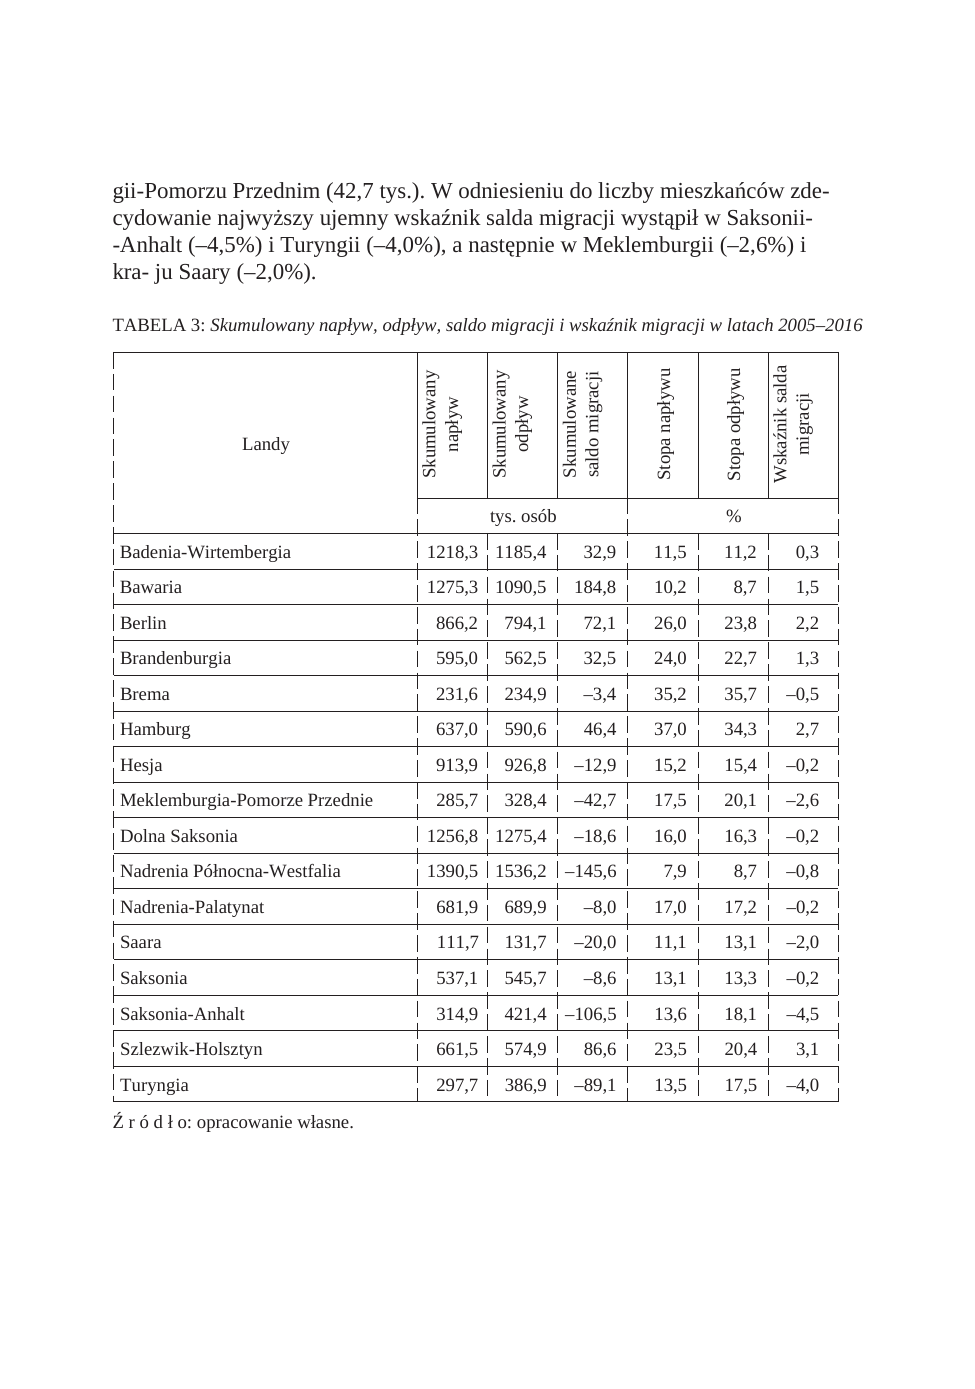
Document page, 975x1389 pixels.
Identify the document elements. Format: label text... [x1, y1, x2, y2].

table_cell 421,4 [488, 996, 558, 1030]
table_cell –20,0 [558, 925, 628, 959]
table_cell 32,9 [558, 534, 628, 568]
table_cell 562,5 [488, 641, 558, 675]
table_cell 131,7 [488, 925, 558, 959]
table_cell 285,7 [418, 783, 487, 817]
table_cell 1275,3 [418, 570, 487, 604]
table_cell –0,5 [768, 676, 839, 711]
table_cell 20,1 [698, 783, 768, 817]
table_cell 16,3 [698, 818, 768, 853]
table_cell 16,0 [628, 818, 698, 853]
table_cell Hesja [113, 747, 417, 782]
table_cell 17,0 [628, 889, 698, 924]
table_cell 13,1 [628, 960, 698, 995]
table_cell 72,1 [558, 605, 628, 639]
table_cell 23,5 [628, 1031, 698, 1066]
table_cell –4,0 [768, 1067, 839, 1101]
table_cell –42,7 [558, 783, 628, 817]
table_cell 1275,4 [488, 818, 558, 853]
table_cell Brandenburgia [113, 641, 417, 675]
table_cell Saksonia-Anhalt [113, 996, 417, 1030]
table_cell 13,5 [628, 1067, 698, 1101]
table_cell –0,2 [768, 960, 839, 995]
table_cell tys. osób [418, 499, 628, 533]
table_cell 86,6 [558, 1031, 628, 1066]
table_cell 15,4 [698, 747, 768, 782]
table_cell 794,1 [488, 605, 558, 639]
table_cell 32,5 [558, 641, 628, 675]
table_cell 1256,8 [418, 818, 487, 853]
table_cell Nadrenia-Palatynat [113, 889, 417, 924]
table_header Stopa napływu [628, 353, 698, 497]
text -Anhalt (–4,5%) i Turyngii (–4,0%), a następnie w Meklemburgii (–2,6%) i kra- ju Saary (–2,0%). [112, 231, 841, 284]
table_cell Brema [113, 676, 417, 711]
table_cell –2,6 [768, 783, 839, 817]
table_cell 2,2 [768, 604, 839, 639]
table_cell 386,9 [488, 1067, 558, 1101]
table_cell 1536,2 [488, 854, 558, 888]
table_cell 13,6 [628, 996, 698, 1030]
table_cell 15,2 [628, 747, 698, 782]
table_cell 590,6 [488, 712, 558, 746]
table_cell –2,0 [768, 925, 839, 959]
table_cell 314,9 [418, 996, 487, 1030]
table_cell 18,1 [698, 996, 768, 1030]
table_cell Badenia-Wirtembergia [113, 534, 417, 568]
table_cell 111,7 [418, 925, 487, 959]
table_cell 11,5 [628, 534, 698, 568]
table_cell 1,5 [768, 570, 839, 604]
table_cell –18,6 [558, 818, 628, 853]
table_cell Turyngia [113, 1067, 417, 1101]
table_cell 0,3 [768, 534, 839, 568]
table_cell –8,6 [558, 960, 628, 995]
table_cell 13,3 [698, 960, 768, 995]
text Ź r ó d ł o: opracowanie własne. [112, 1111, 875, 1133]
table_cell 1218,3 [418, 534, 487, 568]
table_cell 866,2 [418, 605, 487, 639]
table_cell 35,7 [698, 676, 768, 711]
table_cell –145,6 [558, 854, 628, 888]
table_cell Nadrenia Północna-Westfalia [113, 854, 417, 888]
table_cell –106,5 [558, 996, 628, 1030]
table_cell 595,0 [418, 641, 487, 675]
table_cell 1090,5 [488, 570, 558, 604]
table_cell 26,0 [628, 605, 698, 639]
table_cell Saksonia [113, 960, 417, 995]
table_cell –3,4 [558, 676, 628, 711]
table_header Stopa odpływu [699, 353, 768, 497]
table_cell Dolna Saksonia [113, 818, 417, 853]
table_cell 11,1 [628, 925, 698, 959]
table_cell –12,9 [558, 747, 628, 782]
table_cell Hamburg [113, 712, 417, 746]
table_cell 37,0 [628, 712, 698, 746]
table_cell 46,4 [558, 712, 628, 746]
table_cell 1390,5 [418, 854, 487, 888]
table_cell 17,2 [698, 889, 768, 924]
table_cell 1,3 [768, 641, 839, 675]
table_cell 34,3 [698, 712, 768, 746]
table_cell 17,5 [628, 783, 698, 817]
table_cell 637,0 [418, 712, 487, 746]
table_cell 184,8 [558, 570, 628, 604]
table_cell Saara [113, 925, 417, 959]
table_cell –89,1 [558, 1067, 628, 1101]
table_cell 537,1 [418, 960, 487, 995]
table_cell 11,2 [698, 534, 768, 568]
text TABELA 3: Skumulowany napływ, odpływ, saldo migracji i wskaźnik migracji w latach 2005–2016 [112, 314, 875, 336]
table_cell 13,1 [698, 925, 768, 959]
table_cell 234,9 [488, 676, 558, 711]
table_header Landy [113, 353, 417, 533]
table_cell 689,9 [488, 889, 558, 924]
table_cell 574,9 [488, 1031, 558, 1066]
table_cell 681,9 [418, 889, 487, 924]
table_cell 231,6 [418, 676, 487, 711]
table_cell 20,4 [698, 1031, 768, 1066]
table_cell 8,7 [698, 570, 768, 604]
table_cell 297,7 [418, 1067, 487, 1101]
table_cell 661,5 [418, 1031, 487, 1066]
table_cell 10,2 [628, 570, 698, 604]
table_cell 17,5 [698, 1067, 768, 1101]
table_cell Bawaria [113, 570, 417, 604]
text gii-Pomorzu Przednim (42,7 tys.). W odniesieniu do liczby mieszkańców zde- cydowanie najwyższy ujemny wskaźnik salda migracji wystąpił w Saksonii- [112, 177, 863, 230]
table_cell –4,5 [768, 995, 839, 1030]
table_cell 1185,4 [488, 534, 558, 568]
table_cell –8,0 [558, 889, 628, 924]
table_cell Meklemburgia-Pomorze Przednie [113, 783, 417, 817]
table_cell 8,7 [698, 854, 768, 888]
table_cell –0,2 [768, 888, 839, 924]
table_header Skumulowane saldo migracji [558, 353, 627, 497]
table_header Wskaźnik salda migracji [769, 353, 838, 497]
table_cell 926,8 [488, 747, 558, 782]
table_cell 24,0 [628, 641, 698, 675]
table_cell 2,7 [768, 711, 839, 746]
table_cell –0,2 [768, 818, 839, 853]
table_header Skumulowany odpływ [488, 353, 557, 497]
table_cell % [628, 499, 839, 533]
table_cell 3,1 [768, 1031, 839, 1066]
table_cell 35,2 [628, 676, 698, 711]
table_cell 913,9 [418, 747, 487, 782]
table_cell –0,8 [768, 854, 839, 888]
table_cell –0,2 [768, 747, 839, 782]
table_cell 23,8 [698, 605, 768, 639]
table_cell 7,9 [628, 854, 698, 888]
table_cell Szlezwik-Holsztyn [113, 1031, 417, 1066]
table_header Skumulowany napływ [418, 353, 487, 497]
table_cell 22,7 [698, 641, 768, 675]
table_cell 328,4 [488, 783, 558, 817]
table_cell 545,7 [488, 960, 558, 995]
table_cell Berlin [113, 605, 417, 639]
